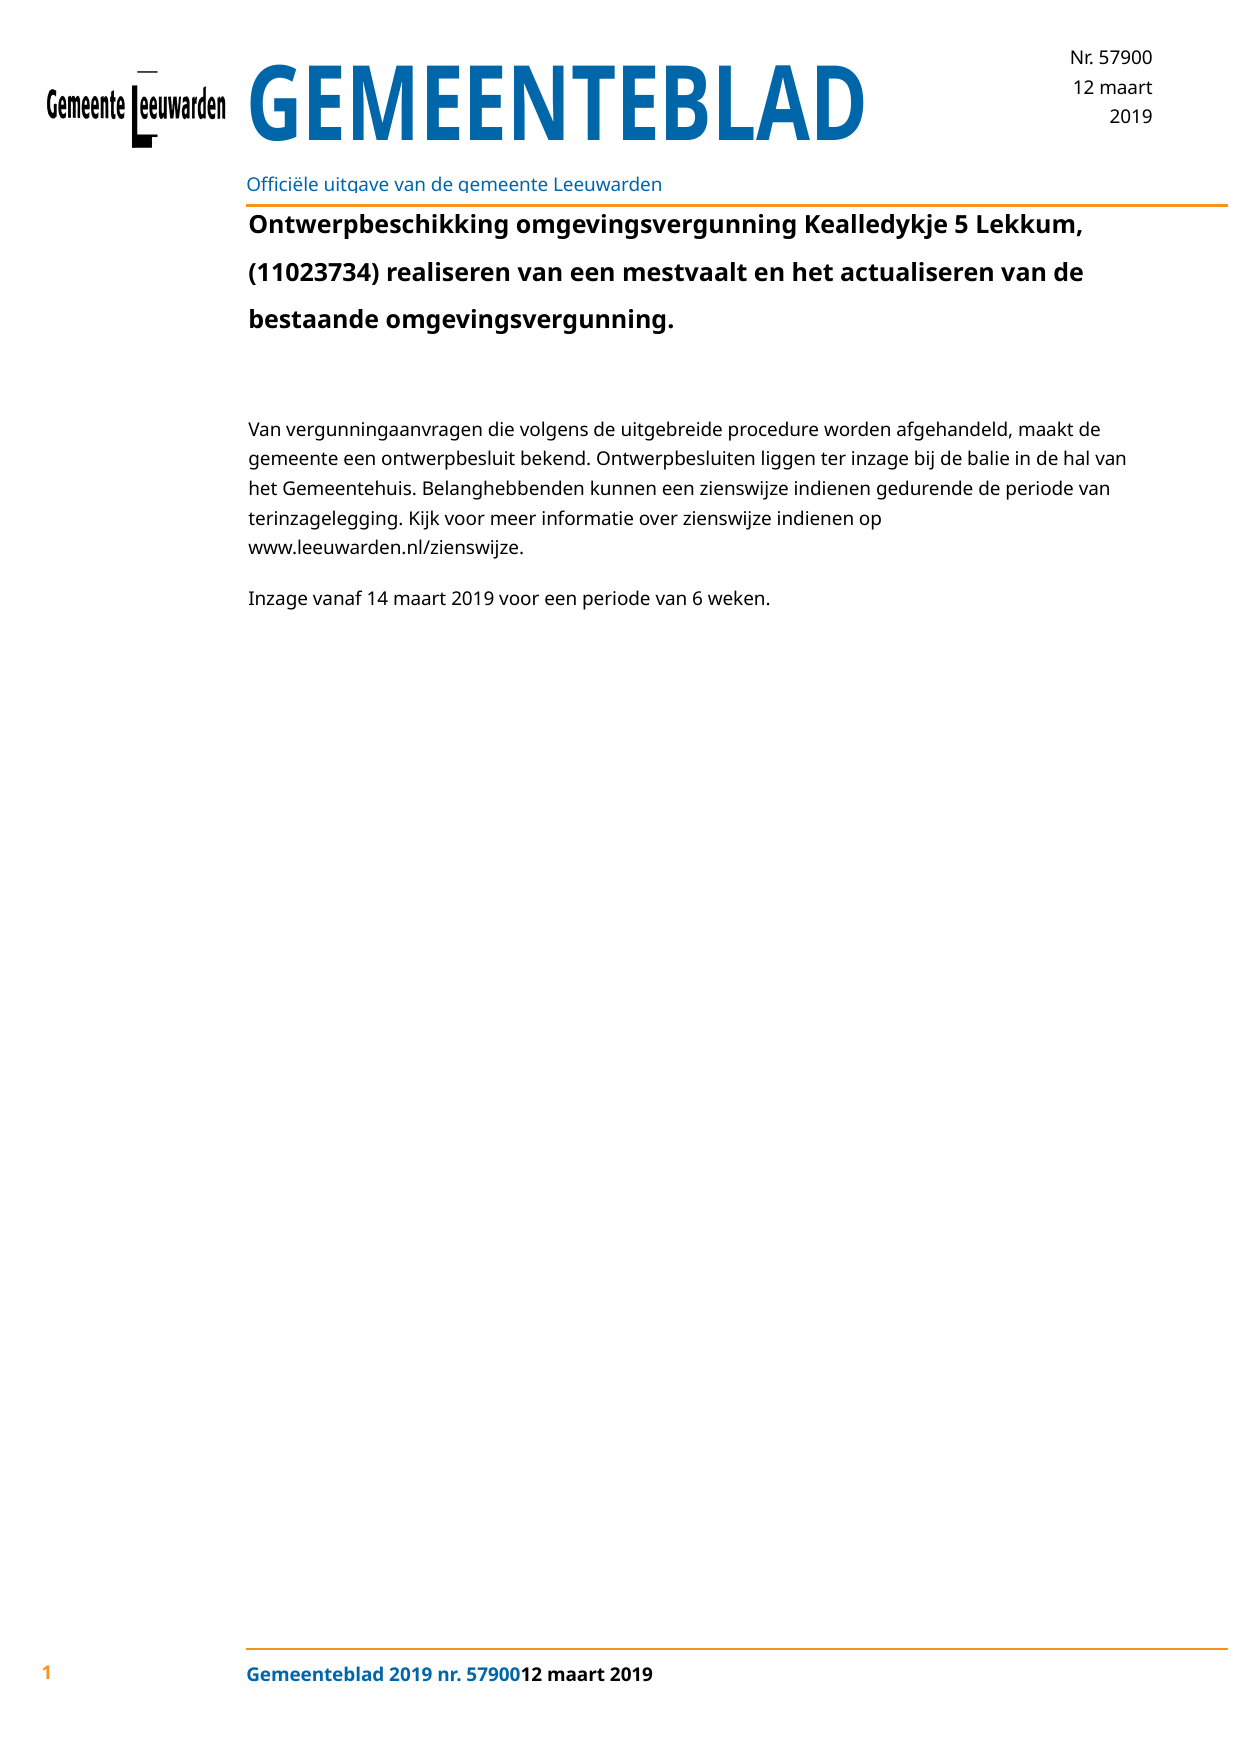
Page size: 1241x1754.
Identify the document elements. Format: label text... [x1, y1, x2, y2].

text Van vergunningaanvragen die volgens de uitgebreide procedure worden afgehandeld, maakt de gemeente een ontwerpbesluit bekend. Ontwerpbesluiten liggen ter inzage bij de balie in de hal van het Gemeentehuis. Belanghebbenden kunnen een zienswijze indienen gedurende de periode van terinzagelegging. Kijk voor meer informatie over zienswijze indienen op www.leeuwarden.nl/zienswijze. [248, 416, 1152, 560]
text Inzage vanaf 14 maart 2019 voor een periode van 6 weken. [248, 585, 1152, 610]
text Ontwerpbeschikking omgevingsvergunning Kealledykje 5 Lekkum, (11023734) realiseren van een mestvaalt en het actualiseren van de bestaande omgevingsvergunning. [248, 207, 1152, 336]
picture [41, 47, 231, 172]
